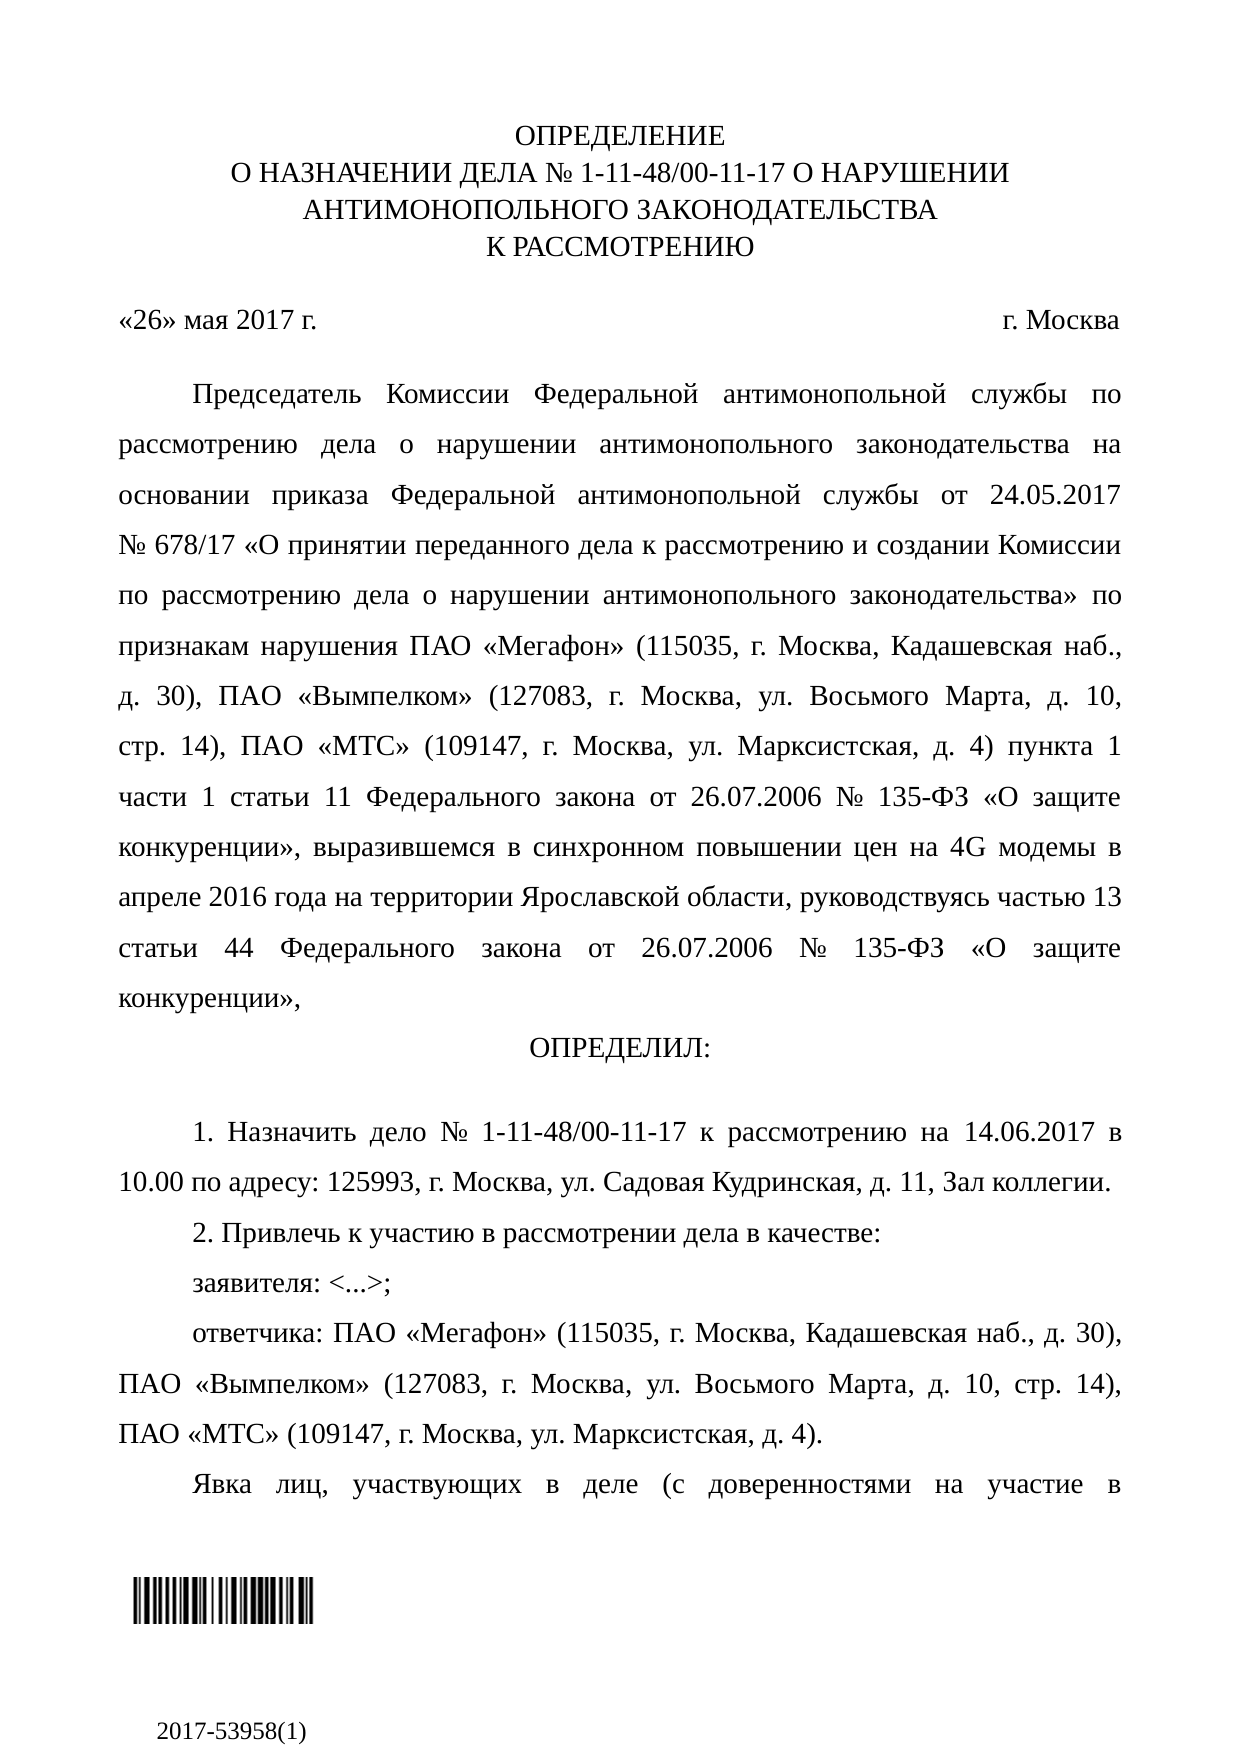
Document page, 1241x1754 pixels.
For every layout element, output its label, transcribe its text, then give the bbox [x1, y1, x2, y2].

text Явка лиц, участвующих в деле (с доверенностями на участие в [118, 1466, 1122, 1500]
text ОПРЕДЕЛИЛ: [118, 1030, 1122, 1064]
text К РАССМОТРЕНИЮ [118, 229, 1122, 262]
text АНТИМОНОПОЛЬНОГО ЗАКОНОДАТЕЛЬСТВА [118, 192, 1122, 225]
text ОПРЕДЕЛЕНИЕ [118, 118, 1122, 152]
text «26» мая 2017 г. г. Москва [118, 302, 1122, 336]
text ответчика: ПАО «Мегафон» (115035, г. Москва, Кадашевская наб., д. 30), ПАО «Вымпелком» (127083, г. Москва, ул. Восьмого Марта, д. 10, стр. 14), ПАО «МТС» (109147, г. Москва, ул. Марксистская, д. 4). [118, 1315, 1122, 1449]
text О НАЗНАЧЕНИИ ДЕЛА № 1-11-48/00-11-17 О НАРУШЕНИИ [118, 155, 1122, 188]
text 1. Назначить дело № 1-11-48/00-11-17 к рассмотрению на 14.06.2017 в 10.00 по адресу: 125993, г. Москва, ул. Садовая Кудринская, д. 11, Зал коллегии. [118, 1114, 1122, 1198]
text 2. Привлечь к участию в рассмотрении дела в качестве: [118, 1215, 1122, 1248]
text заявителя: <...>; [118, 1265, 1122, 1299]
text Председатель Комиссии Федеральной антимонопольной службы по рассмотрению дела о нарушении антимонопольного законодательства на основании приказа Федеральной антимонопольной службы от 24.05.2017 № 678/17 «О принятии переданного дела к рассмотрению и создании Комиссии по рассмотрению дела о нарушении антимонопольного законодательства» по признакам нарушения ПАО «Мегафон» (115035, г. Москва, Кадашевская наб., д. 30), ПАО «Вымпелком» (127083, г. Москва, ул. Восьмого Марта, д. 10, стр. 14), ПАО «МТС» (109147, г. Москва, ул. Марксистская, д. 4) пункта 1 части 1 статьи 11 Федерального закона от 26.07.2006 № 135-ФЗ «О защите конкуренции», выразившемся в синхронном повышении цен на 4G модемы в апреле 2016 года на территории Ярославской области, руководствуясь частью 13 статьи 44 Федерального закона от 26.07.2006 № 135-ФЗ «О защите конкуренции», [118, 376, 1122, 1013]
picture [118, 1577, 331, 1624]
